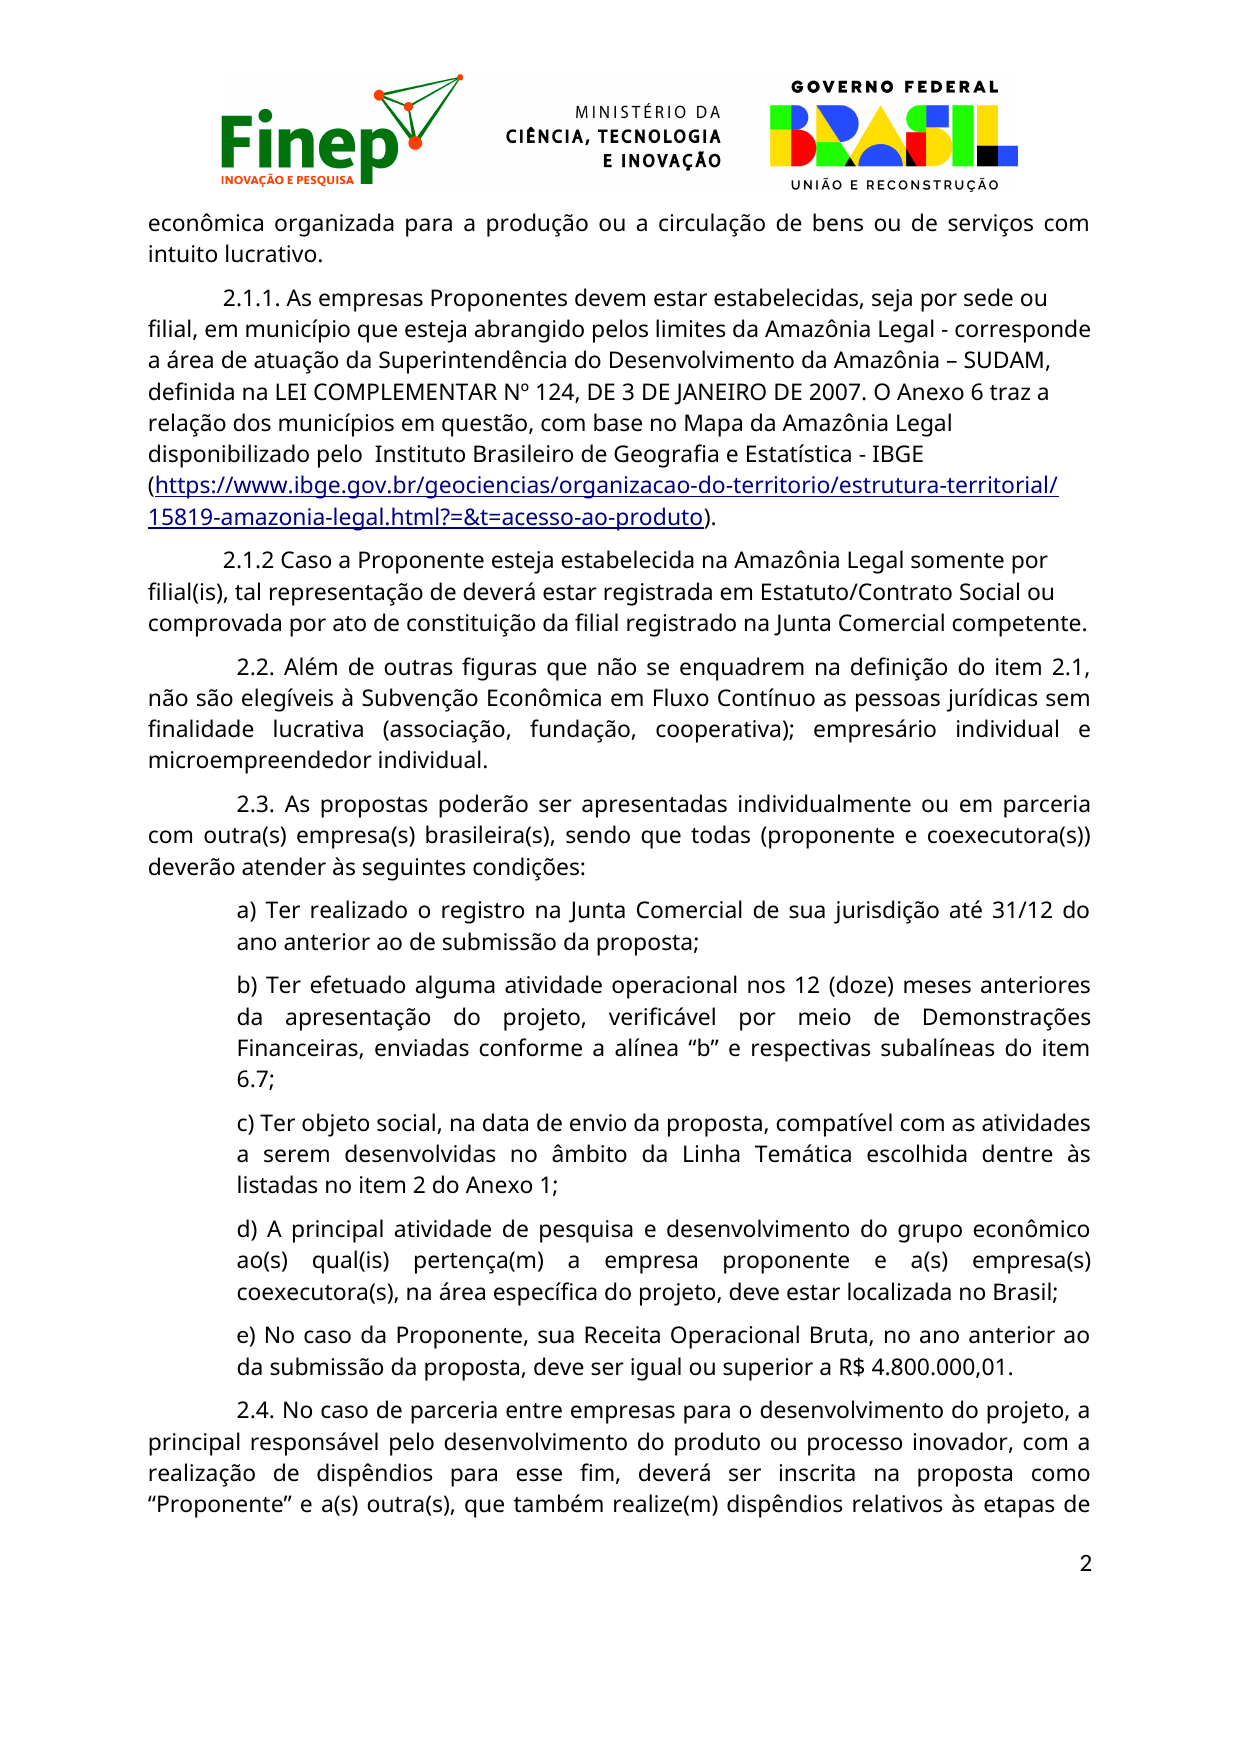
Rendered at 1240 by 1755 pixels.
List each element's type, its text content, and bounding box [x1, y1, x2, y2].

text 2.2. Além de outras figuras que não se enquadrem na definição do item 2.1, não são elegíveis à Subvenção Econômica em Fluxo Contínuo as pessoas jurídicas sem finalidade lucrativa (associação, fundação, cooperativa); empresário individual e microempreendedor individual. [148, 651, 1092, 776]
text e) No caso da Proponente, sua Receita Operacional Bruta, no ano anterior ao da submissão da proposta, deve ser igual ou superior a R$ 4.800.000,01. [236, 1319, 1092, 1382]
text 2.1.1. As empresas Proponentes devem estar estabelecidas, seja por sede ou filial, em município que esteja abrangido pelos limites da Amazônia Legal - corresponde a área de atuação da Superintendência do Desenvolvimento da Amazônia – SUDAM, definida na LEI COMPLEMENTAR Nº 124, DE 3 DE JANEIRO DE 2007. O Anexo 6 traz a relação dos municípios em questão, com base no Mapa da Amazônia Legal disponibilizado pelo Instituto Brasileiro de Geografia e Estatística - IBGE (https://www.ibge.gov.br/geociencias/organizacao-do-territorio/estrutura-territorial/15819-amazonia-legal.html?=&t=acesso-ao-produto). [148, 282, 1092, 532]
text a) Ter realizado o registro na Junta Comercial de sua jurisdição até 31/12 do ano anterior ao de submissão da proposta; [236, 894, 1092, 957]
text econômica organizada para a produção ou a circulação de bens ou de serviços com intuito lucrativo. [148, 207, 1092, 269]
text 2.1.2 Caso a Proponente esteja estabelecida na Amazônia Legal somente por filial(is), tal representação de deverá estar registrada em Estatuto/Contrato Social ou comprovada por ato de constituição da filial registrado na Junta Comercial competente. [148, 544, 1092, 638]
text b) Ter efetuado alguma atividade operacional nos 12 (doze) meses anteriores da apresentação do projeto, verificável por meio de Demonstrações Financeiras, enviadas conforme a alínea “b” e respectivas subalíneas do item 6.7; [236, 969, 1092, 1094]
text 2.4. No caso de parceria entre empresas para o desenvolvimento do projeto, a principal responsável pelo desenvolvimento do produto ou processo inovador, com a realização de dispêndios para esse fim, deverá ser inscrita na proposta como “Proponente” e a(s) outra(s), que também realize(m) dispêndios relativos às etapas de [148, 1394, 1092, 1519]
text 2.3. As propostas poderão ser apresentadas individualmente ou em parceria com outra(s) empresa(s) brasileira(s), sendo que todas (proponente e coexecutora(s)) deverão atender às seguintes condições: [148, 788, 1092, 882]
text c) Ter objeto social, na data de envio da proposta, compatível com as atividades a serem desenvolvidas no âmbito da Linha Temática escolhida dentre às listadas no item 2 do Anexo 1; [236, 1107, 1092, 1201]
text d) A principal atividade de pesquisa e desenvolvimento do grupo econômico ao(s) qual(is) pertença(m) a empresa proponente e a(s) empresa(s) coexecutora(s), na área específica do projeto, deve estar localizada no Brasil; [236, 1213, 1092, 1307]
